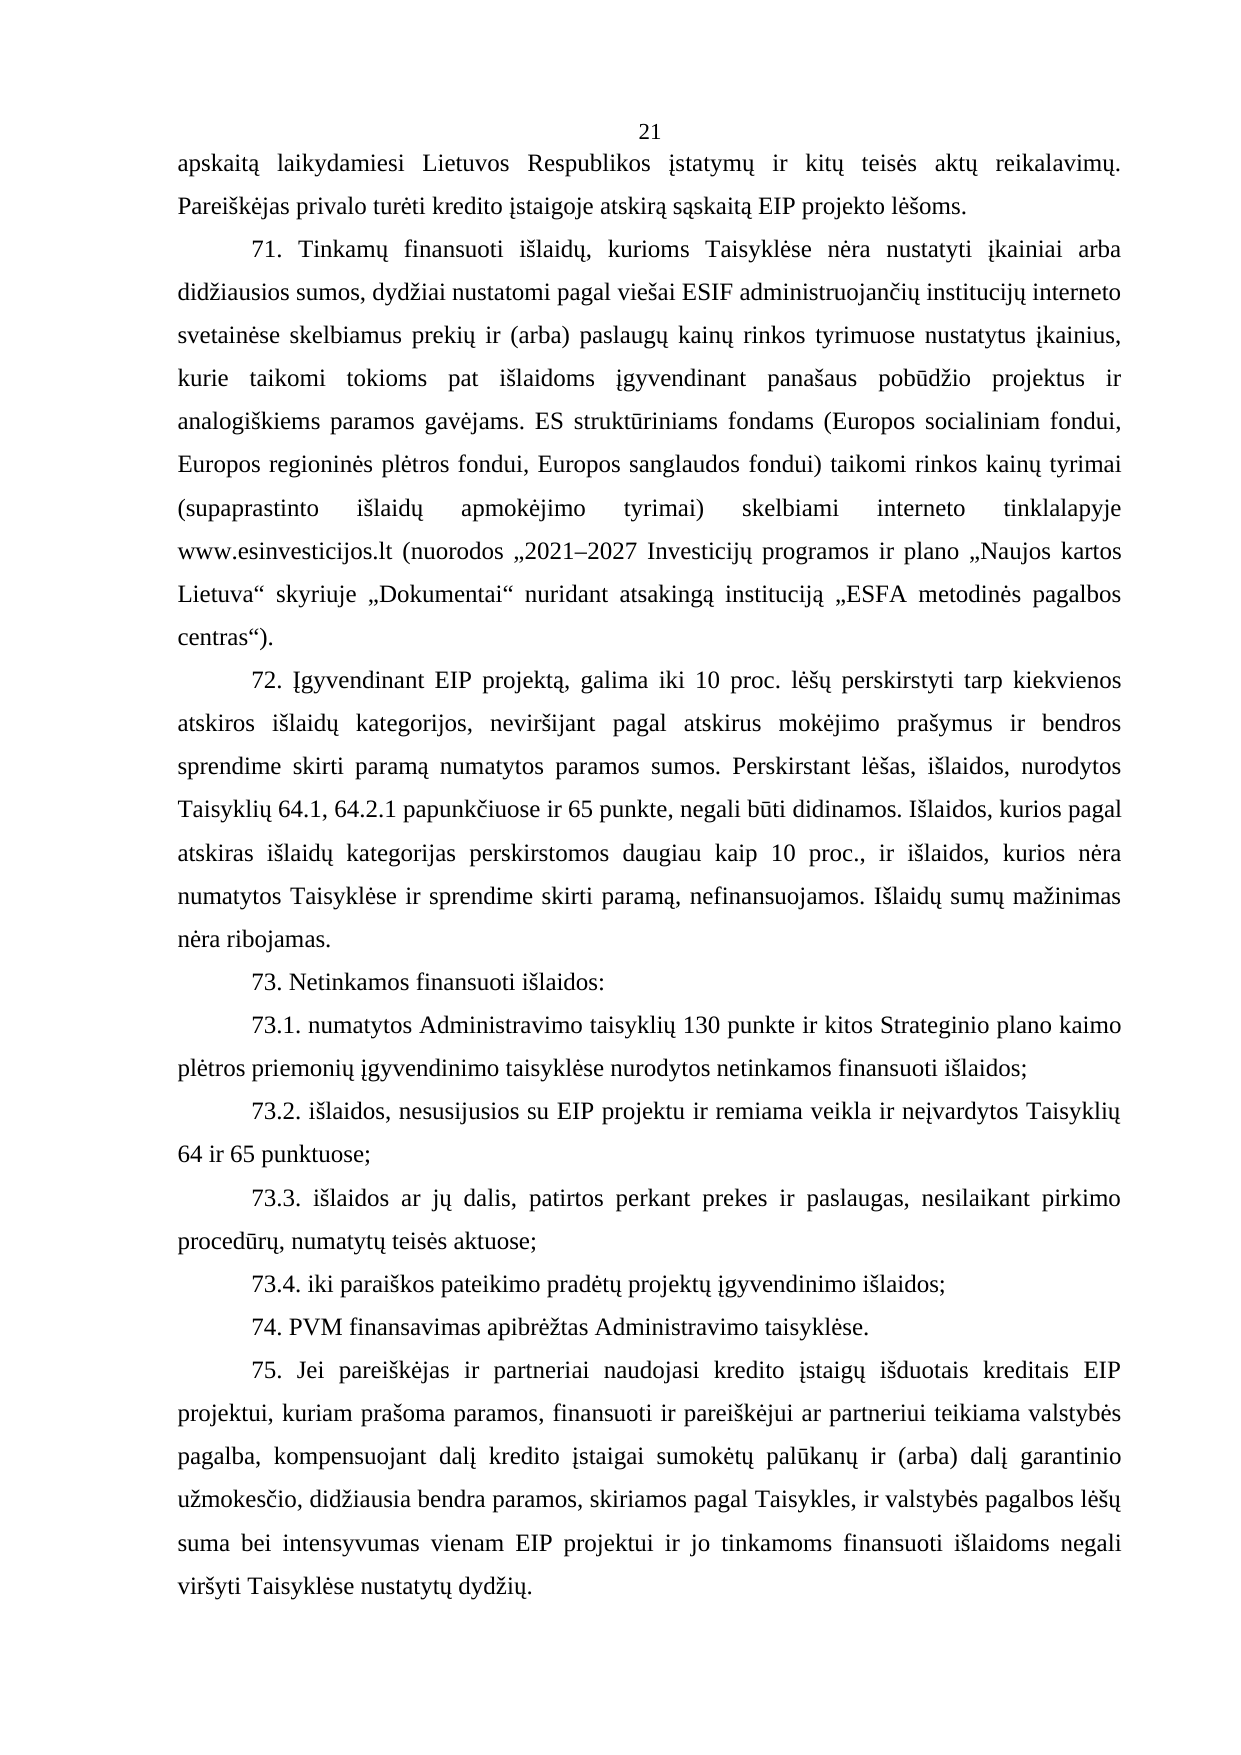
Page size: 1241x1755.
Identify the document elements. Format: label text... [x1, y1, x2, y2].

text 73.1. numatytos Administravimo taisyklių 130 punkte ir kitos Strateginio plano kaimo plėtros priemonių įgyvendinimo taisyklėse nurodytos netinkamos finansuoti išlaidos; [177, 1010, 1122, 1082]
text apskaitą laikydamiesi Lietuvos Respublikos įstatymų ir kitų teisės aktų reikalavimų. Pareiškėjas privalo turėti kredito įstaigoje atskirą sąskaitą EIP projekto lėšoms. [177, 148, 1122, 219]
text 71. Tinkamų finansuoti išlaidų, kurioms Taisyklėse nėra nustatyti įkainiai arba didžiausios sumos, dydžiai nustatomi pagal viešai ESIF administruojančių institucijų interneto svetainėse skelbiamus prekių ir (arba) paslaugų kainų rinkos tyrimuose nustatytus įkainius, kurie taikomi tokioms pat išlaidoms įgyvendinant panašaus pobūdžio projektus ir analogiškiems paramos gavėjams. ES struktūriniams fondams (Europos socialiniam fondui, Europos regioninės plėtros fondui, Europos sanglaudos fondui) taikomi rinkos kainų tyrimai (supaprastinto išlaidų apmokėjimo tyrimai) skelbiami interneto tinklalapyje www.esinvesticijos.lt (nuorodos „2021–2027 Investicijų programos ir plano „Naujos kartos Lietuva“ skyriuje „Dokumentai“ nuridant atsakingą instituciją „ESFA metodinės pagalbos centras“). [177, 234, 1122, 651]
text 73.3. išlaidos ar jų dalis, patirtos perkant prekes ir paslaugas, nesilaikant pirkimo procedūrų, numatytų teisės aktuose; [177, 1183, 1122, 1254]
text 73.2. išlaidos, nesusijusios su EIP projektu ir remiama veikla ir neįvardytos Taisyklių 64 ir 65 punktuose; [177, 1096, 1122, 1168]
text 73. Netinkamos finansuoti išlaidos: [177, 967, 1122, 996]
text 75. Jei pareiškėjas ir partneriai naudojasi kredito įstaigų išduotais kreditais EIP projektui, kuriam prašoma paramos, finansuoti ir pareiškėjui ar partneriui teikiama valstybės pagalba, kompensuojant dalį kredito įstaigai sumokėtų palūkanų ir (arba) dalį garantinio užmokesčio, didžiausia bendra paramos, skiriamos pagal Taisykles, ir valstybės pagalbos lėšų suma bei intensyvumas vienam EIP projektui ir jo tinkamoms finansuoti išlaidoms negali viršyti Taisyklėse nustatytų dydžių. [177, 1355, 1122, 1599]
text 72. Įgyvendinant EIP projektą, galima iki 10 proc. lėšų perskirstyti tarp kiekvienos atskiros išlaidų kategorijos, neviršijant pagal atskirus mokėjimo prašymus ir bendros sprendime skirti paramą numatytos paramos sumos. Perskirstant lėšas, išlaidos, nurodytos Taisyklių 64.1, 64.2.1 papunkčiuose ir 65 punkte, negali būti didinamos. Išlaidos, kurios pagal atskiras išlaidų kategorijas perskirstomos daugiau kaip 10 proc., ir išlaidos, kurios nėra numatytos Taisyklėse ir sprendime skirti paramą, nefinansuojamos. Išlaidų sumų mažinimas nėra ribojamas. [177, 665, 1122, 953]
text 73.4. iki paraiškos pateikimo pradėtų projektų įgyvendinimo išlaidos; [177, 1269, 1122, 1298]
text 74. PVM finansavimas apibrėžtas Administravimo taisyklėse. [177, 1312, 1122, 1341]
